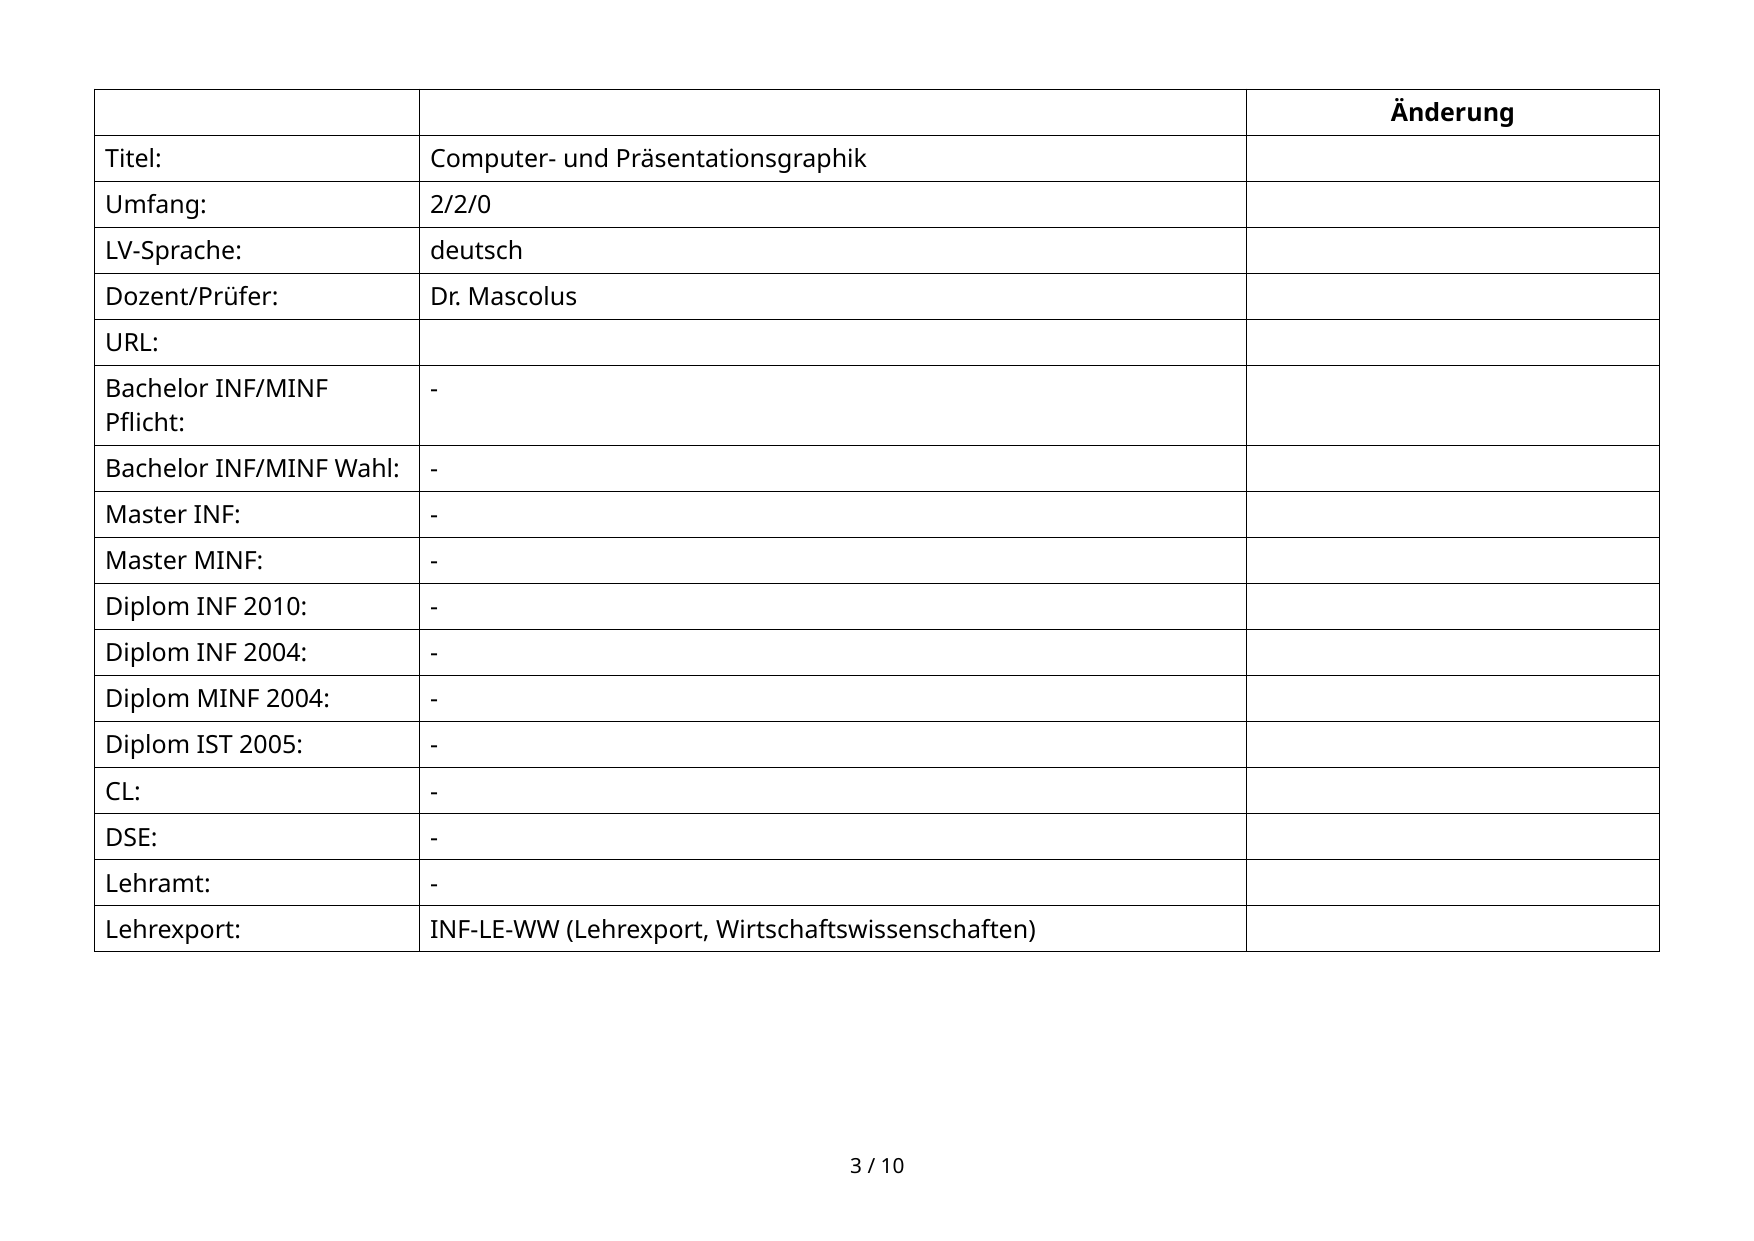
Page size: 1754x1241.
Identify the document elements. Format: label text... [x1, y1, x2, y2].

table_cell CL: [95, 768, 419, 813]
table_cell - [420, 814, 1246, 859]
table_cell deutsch [420, 228, 1246, 273]
table_cell - [420, 676, 1246, 721]
table_cell URL: [95, 320, 419, 365]
table_cell [1247, 906, 1659, 951]
table_cell Bachelor INF/MINF Pflicht: [95, 366, 419, 445]
table_cell [420, 320, 1246, 365]
table_cell Dozent/Prüfer: [95, 274, 419, 319]
table_cell Dr. Mascolus [420, 274, 1246, 319]
table_cell Titel: [95, 136, 419, 181]
table_cell [1247, 722, 1659, 767]
table_cell - [420, 538, 1246, 583]
table_cell Diplom INF 2010: [95, 584, 419, 629]
table_cell [1247, 228, 1659, 273]
table_header [95, 90, 419, 134]
table_cell 2/2/0 [420, 182, 1246, 227]
table_cell [1247, 366, 1659, 445]
table_cell Diplom IST 2005: [95, 722, 419, 767]
table_cell [1247, 182, 1659, 227]
table_cell Lehrexport: [95, 906, 419, 951]
table_cell Bachelor INF/MINF Wahl: [95, 446, 419, 491]
table_cell [1247, 538, 1659, 583]
table_cell Master MINF: [95, 538, 419, 583]
table_cell Diplom INF 2004: [95, 630, 419, 675]
table_cell Master INF: [95, 492, 419, 537]
table_cell [1247, 768, 1659, 813]
table_cell [1247, 136, 1659, 181]
table_cell LV-Sprache: [95, 228, 419, 273]
table_cell - [420, 768, 1246, 813]
table_cell [1247, 446, 1659, 491]
table_cell [1247, 274, 1659, 319]
table_cell [1247, 492, 1659, 537]
table_cell INF-LE-WW (Lehrexport, Wirtschaftswissenschaften) [420, 906, 1246, 951]
table_cell - [420, 366, 1246, 445]
table_cell - [420, 722, 1246, 767]
table_cell DSE: [95, 814, 419, 859]
table_header [420, 90, 1246, 134]
table_cell [1247, 860, 1659, 905]
table_cell Umfang: [95, 182, 419, 227]
table_cell [1247, 630, 1659, 675]
table_cell - [420, 860, 1246, 905]
table_cell [1247, 676, 1659, 721]
table_cell [1247, 584, 1659, 629]
table_cell - [420, 446, 1246, 491]
table_cell [1247, 320, 1659, 365]
table_cell - [420, 584, 1246, 629]
table_cell [1247, 814, 1659, 859]
table_cell Diplom MINF 2004: [95, 676, 419, 721]
table_header Änderung [1247, 90, 1659, 134]
table_cell - [420, 630, 1246, 675]
table_cell - [420, 492, 1246, 537]
table_cell Computer- und Präsentationsgraphik [420, 136, 1246, 181]
table_cell Lehramt: [95, 860, 419, 905]
